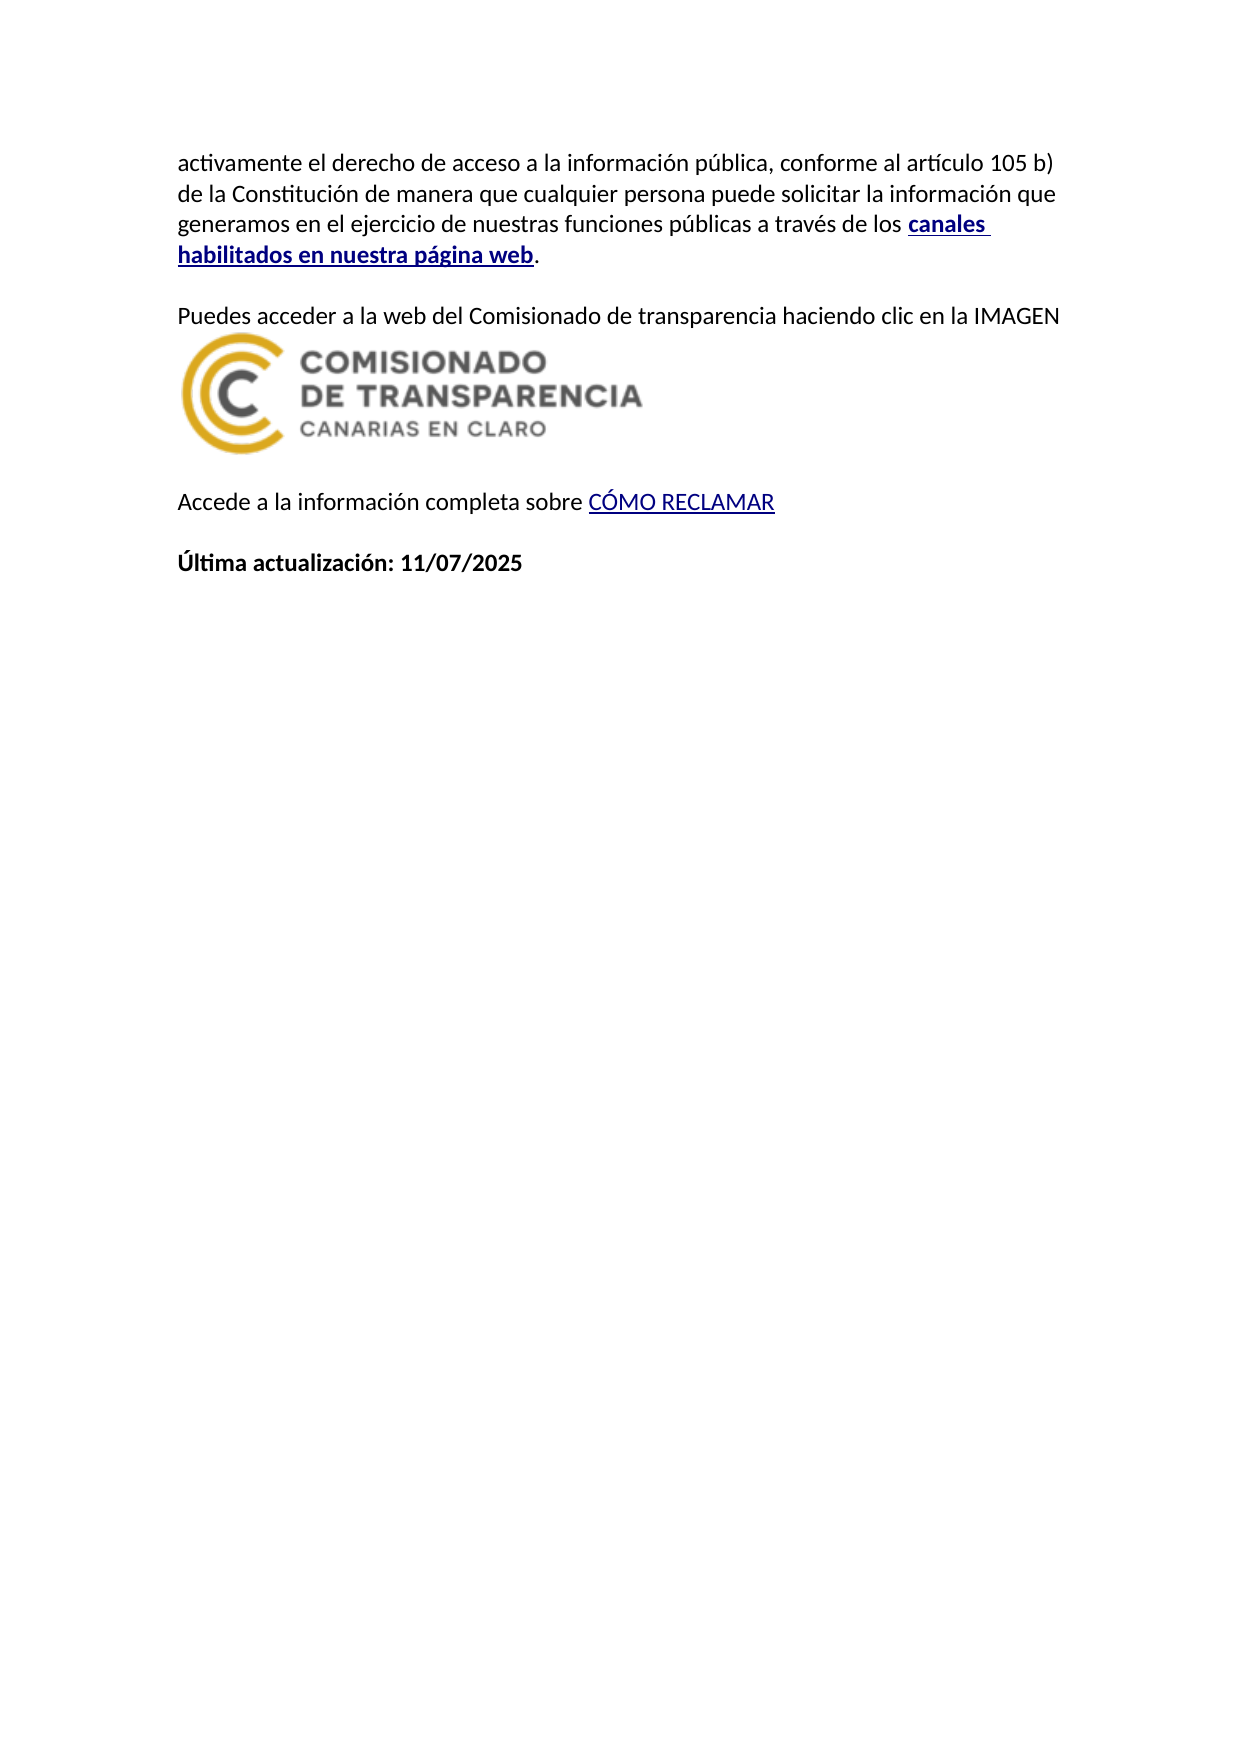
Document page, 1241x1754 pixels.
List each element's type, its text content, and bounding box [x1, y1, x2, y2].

text Accede a la información completa sobre CÓMO RECLAMAR [177, 486, 1063, 517]
text Puedes acceder a la web del Comisionado de transparencia haciendo clic en la IMAGEN [177, 300, 1063, 331]
text Última actualización: 11/07/2025 [177, 547, 1063, 578]
text activamente el derecho de acceso a la información pública, conforme al artículo 105 b) de la Constitución de manera que cualquier persona puede solicitar la información que generamos en el ejercicio de nuestras funciones públicas a través de los canales habilitados en nuestra página web. [177, 148, 1063, 270]
